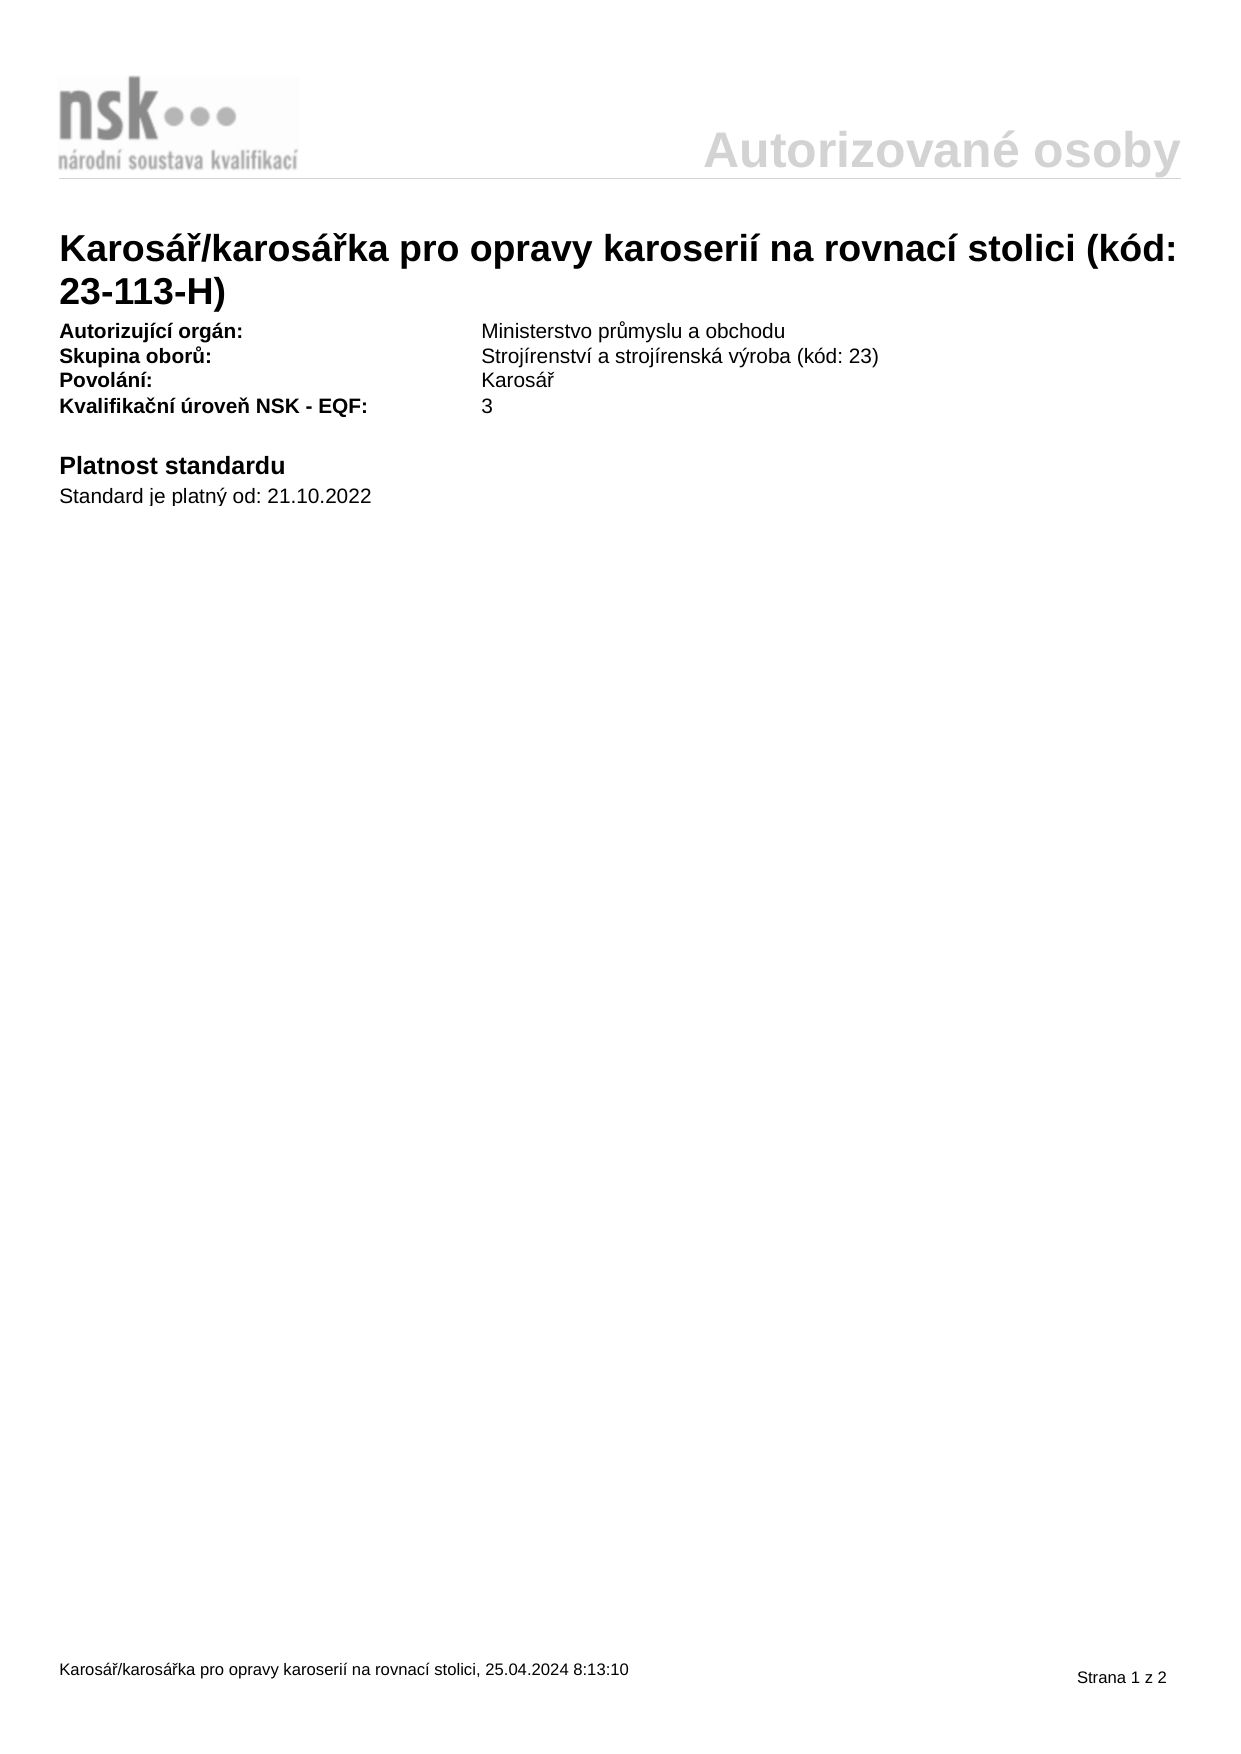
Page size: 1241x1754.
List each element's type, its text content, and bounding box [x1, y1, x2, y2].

table_cell [618, 172, 626, 178]
table_cell [618, 806, 626, 1106]
table_cell [886, 313, 1167, 319]
table_cell Kvalifikační úroveň NSK - EQF: [59, 394, 481, 417]
table_cell [481, 418, 617, 447]
table_cell Standard je platný od: 21.10.2022 [59, 484, 1181, 506]
table_cell [481, 1384, 617, 1659]
table_cell Karosář/karosářka pro opravy karoserií na rovnací stolici (kód: 23-113-H) [59, 224, 1181, 313]
table_cell [481, 506, 617, 806]
table_cell [481, 313, 617, 319]
table_cell [618, 196, 626, 224]
table_cell Karosář/karosářka pro opravy karoserií na rovnací stolici, 25.04.2024 8:13:10 [59, 1660, 860, 1696]
table_cell Platnost standardu [59, 448, 1181, 483]
table_cell [59, 313, 119, 319]
table_cell Strojírenství a strojírenská výroba (kód: 23) [481, 344, 1181, 368]
table_cell 3 [481, 394, 1181, 417]
table_cell [119, 506, 481, 806]
table_cell [119, 806, 481, 1106]
table_cell [481, 806, 617, 1106]
table_cell [59, 196, 119, 224]
table_cell [119, 172, 481, 178]
table_cell [860, 196, 886, 224]
table_cell Karosář [481, 368, 1181, 393]
table_cell Strana 1 z 2 [860, 1660, 1167, 1696]
table_cell [886, 196, 1167, 224]
picture [57, 59, 619, 172]
table_cell [59, 506, 119, 806]
table_cell [59, 1106, 119, 1383]
table_cell [886, 1384, 1167, 1659]
table_cell [626, 1106, 860, 1383]
table_cell [860, 1384, 886, 1659]
table_cell [618, 506, 626, 806]
table_cell Autorizující orgán: [59, 319, 481, 343]
table_cell Ministerstvo průmyslu a obchodu [481, 319, 1181, 344]
table_cell [618, 418, 626, 447]
table_cell [1167, 1660, 1181, 1696]
table_cell Povolání: [59, 368, 481, 392]
table_cell Skupina oborů: [59, 344, 481, 368]
table_cell [1167, 313, 1181, 319]
table_cell [626, 196, 860, 224]
table_cell [618, 1106, 626, 1383]
table_cell [59, 1384, 119, 1659]
table_cell [626, 313, 860, 319]
table_cell [1167, 806, 1181, 1106]
table_cell [119, 1106, 481, 1383]
table_cell [1167, 196, 1181, 224]
table_cell [59, 172, 119, 178]
table_cell [481, 172, 617, 178]
table_cell [1167, 506, 1181, 806]
table_cell [1167, 418, 1181, 447]
table_cell [860, 313, 886, 319]
table_cell [481, 1106, 617, 1383]
table_cell [886, 418, 1167, 447]
table_cell [886, 1106, 1167, 1383]
table_cell [886, 506, 1167, 806]
table_cell [59, 179, 1181, 196]
table_header [619, 59, 626, 172]
table_cell [860, 806, 886, 1106]
table_cell [1167, 1384, 1181, 1659]
table_cell [59, 418, 119, 447]
table_cell [119, 196, 481, 224]
table_cell [119, 1384, 481, 1659]
table_cell [119, 313, 481, 319]
table_cell [626, 1384, 860, 1659]
table_cell [860, 506, 886, 806]
table_cell [626, 806, 860, 1106]
table_cell [618, 313, 626, 319]
table_cell [481, 196, 617, 224]
table_cell [860, 1106, 886, 1383]
table_cell [626, 418, 860, 447]
table_cell [886, 806, 1167, 1106]
table_header Autorizované osoby [626, 59, 1181, 178]
table_cell [59, 806, 119, 1106]
table_cell [1167, 1106, 1181, 1383]
table_cell [626, 506, 860, 806]
table_cell [860, 418, 886, 447]
table_cell [119, 418, 481, 447]
table_cell [618, 1384, 626, 1659]
